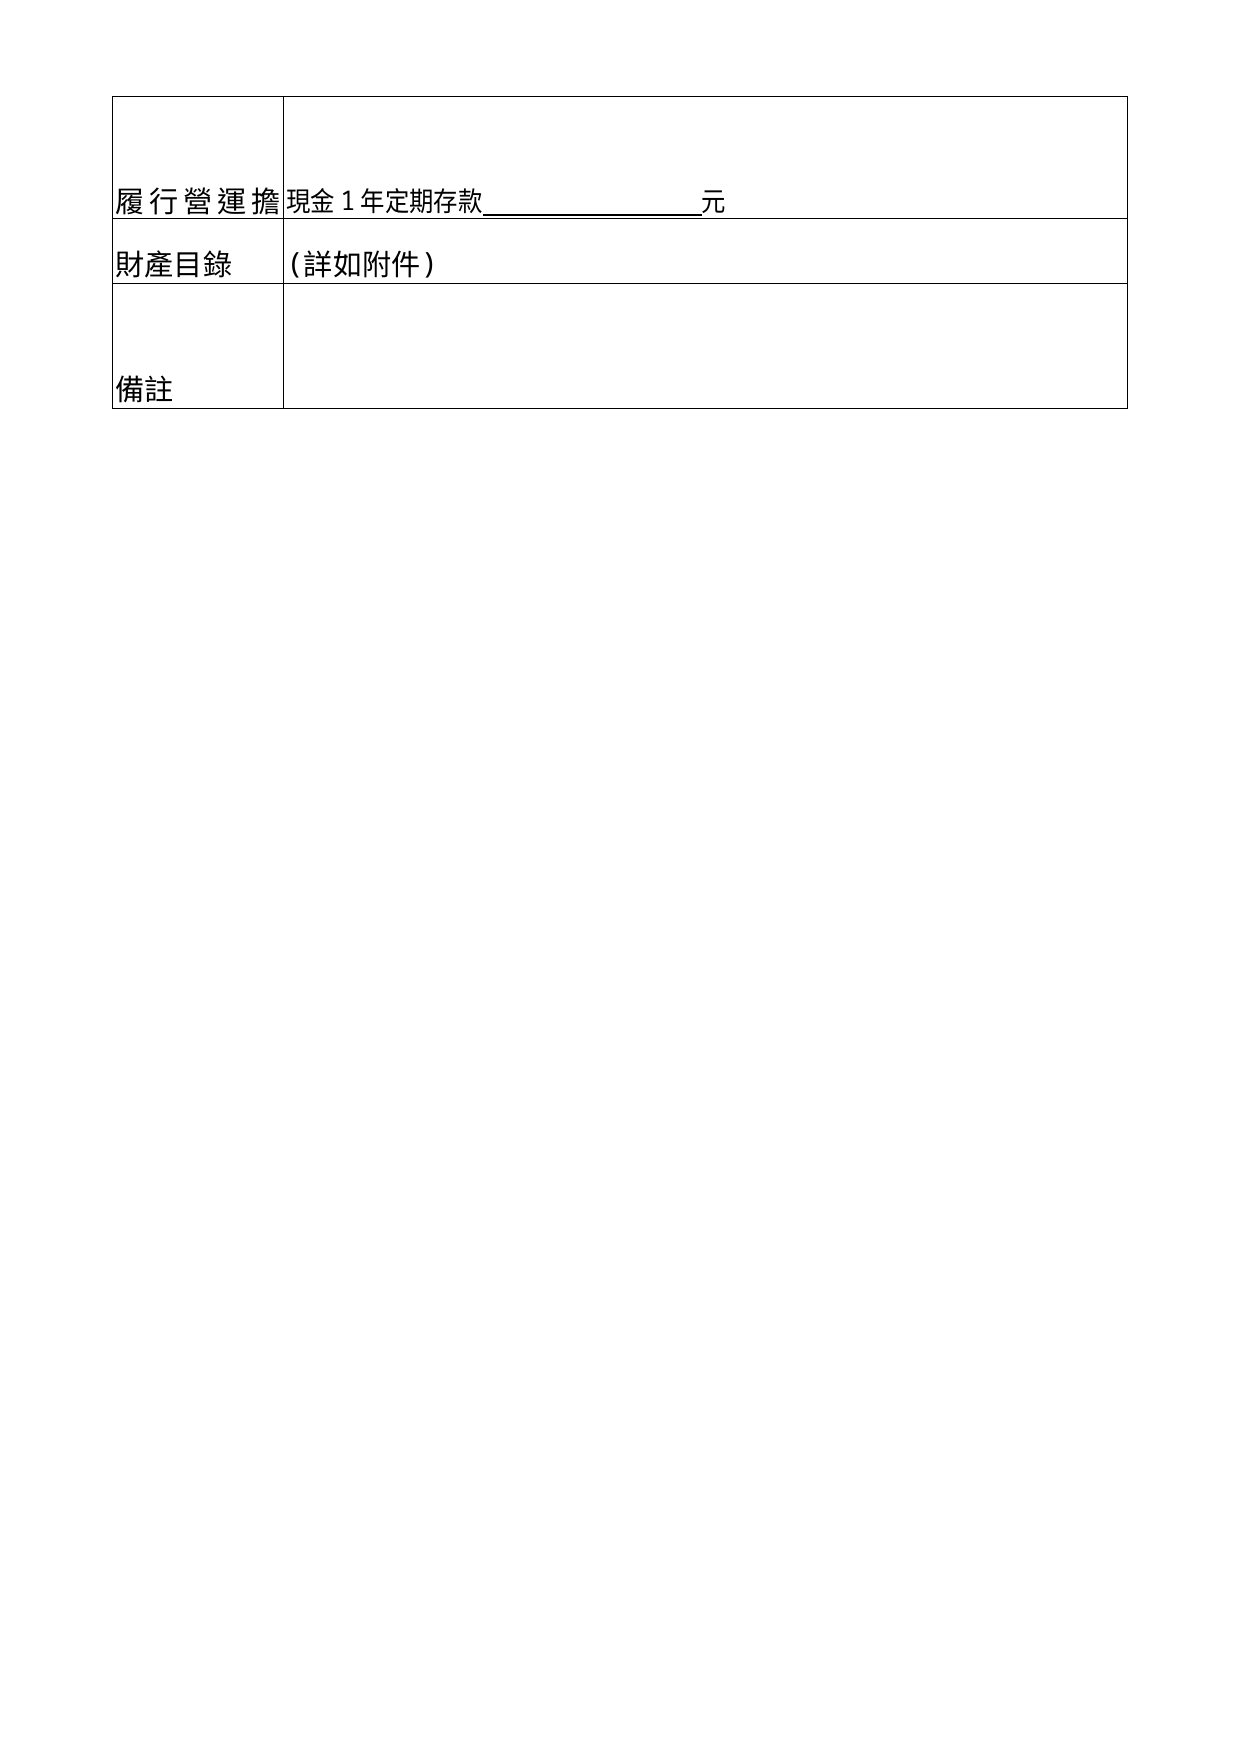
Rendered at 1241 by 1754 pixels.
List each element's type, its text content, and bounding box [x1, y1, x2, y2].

table_cell 現金1年定期存款 元 (基金總額以每人每月最高收費標準x核准收容量x3個月計) [284, 97, 1127, 218]
table_cell [284, 284, 1127, 408]
table_cell 履行營運擔保能力認定標準 [113, 97, 283, 218]
table_cell (詳如附件) [284, 219, 1127, 283]
table_cell 備註 [113, 284, 283, 408]
table_cell 財產目錄 [113, 219, 283, 283]
